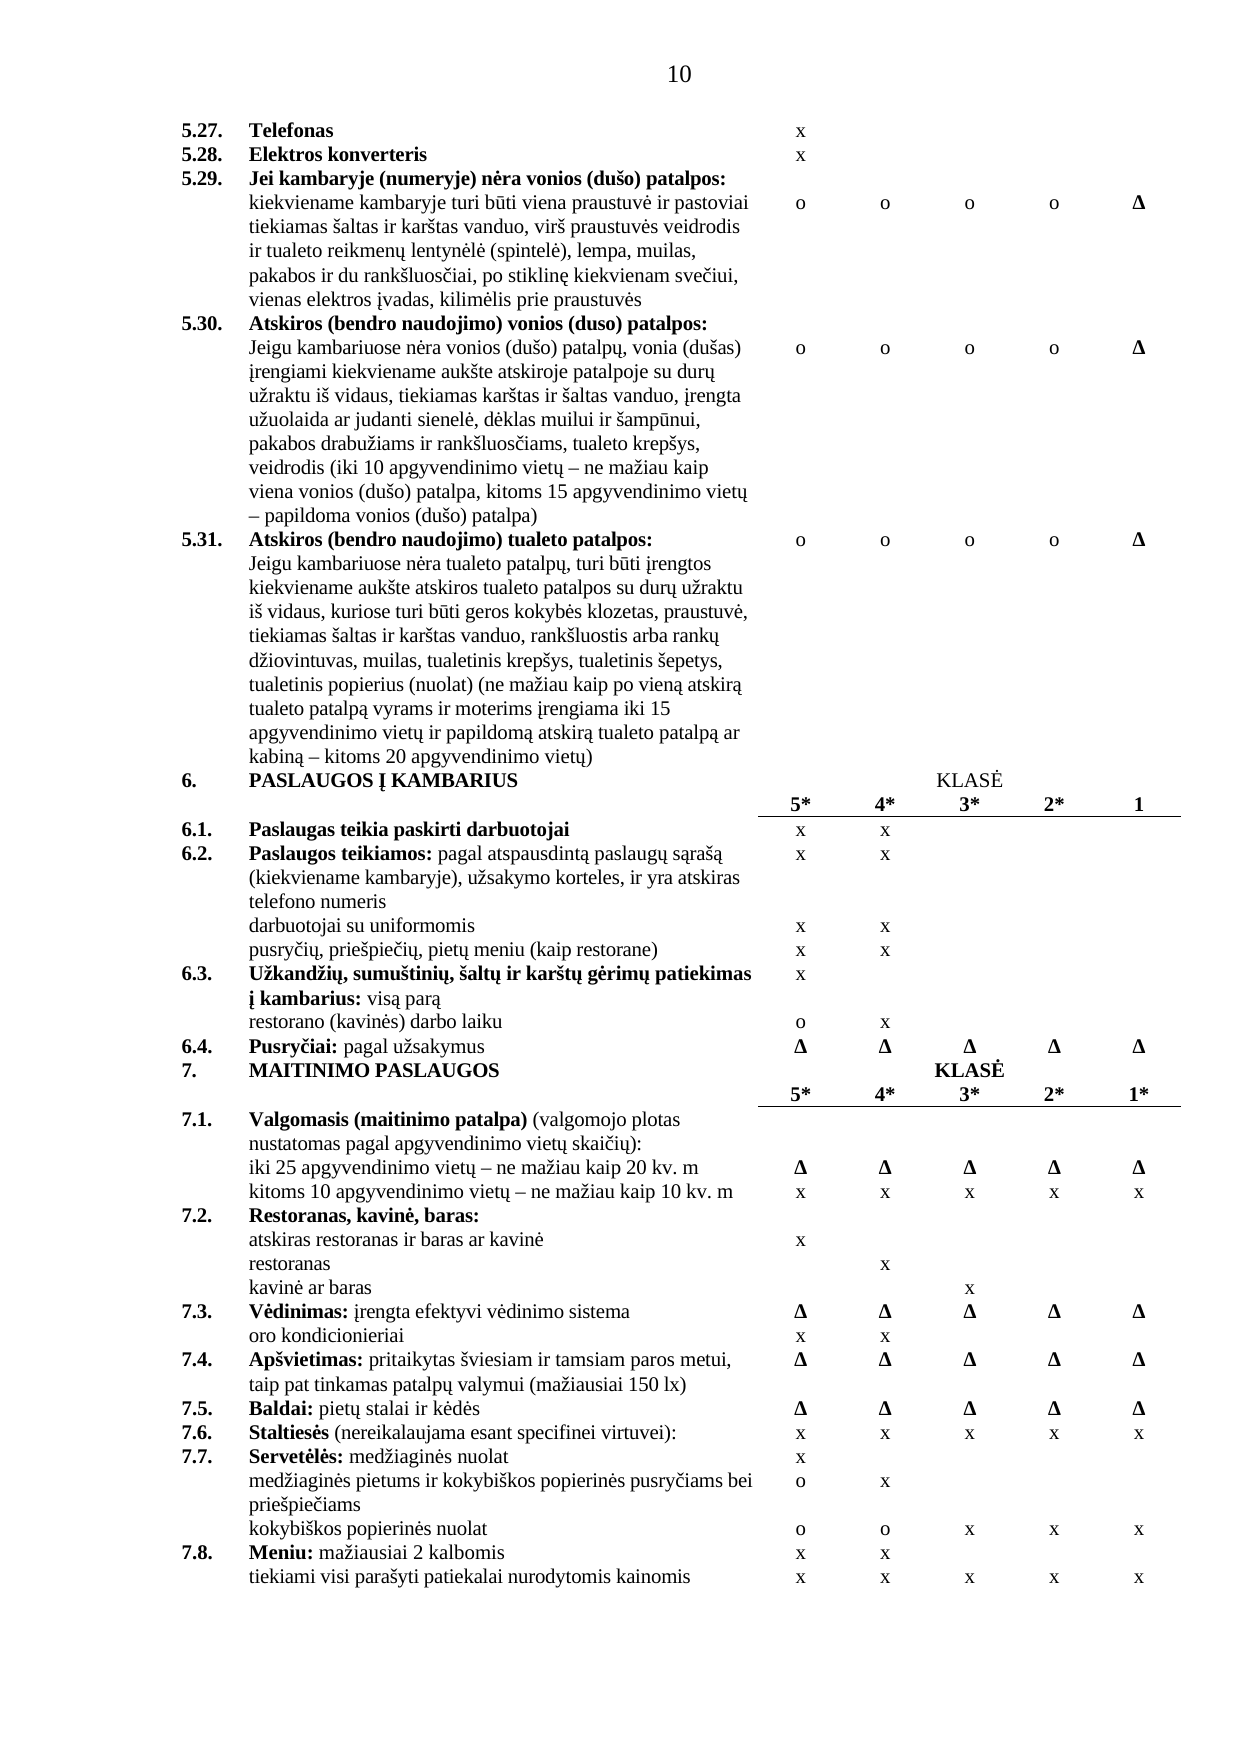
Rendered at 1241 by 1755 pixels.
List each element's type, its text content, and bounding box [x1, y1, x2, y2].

table_cell kiekviename kambaryje turi būti viena praustuvė ir pastoviai tiekiamas šaltas ir karštas vanduo, virš praustuvės veidrodis ir tualeto reikmenų lentynėlė (spintelė), lempa, muilas, pakabos ir du rankšluosčiai, po stiklinę kiekvienam svečiui, vienas elektros įvadas, kilimėlis prie praustuvės [245, 190, 758, 311]
table_cell 3* [927, 1082, 1012, 1106]
table_cell [843, 1444, 927, 1468]
table_cell ∆ [758, 1396, 843, 1419]
table_cell x [758, 1179, 843, 1203]
table_cell [1012, 1444, 1096, 1468]
table_cell 7.8. [177, 1540, 244, 1564]
table_cell [177, 551, 244, 768]
table_cell Atskiros (bendro naudojimo) tualeto patalpos: [245, 527, 758, 551]
table_cell [1012, 937, 1096, 961]
table_cell x [1012, 1564, 1096, 1588]
table_cell [1096, 1010, 1181, 1033]
table_cell 3* [927, 792, 1012, 816]
table_cell [1096, 166, 1181, 190]
table_cell [843, 1275, 927, 1299]
table_cell kavinė ar baras [245, 1275, 758, 1299]
table_cell x [1096, 1420, 1181, 1444]
table_cell ∆ [1096, 190, 1181, 311]
table_cell o [758, 527, 843, 551]
table_cell [1096, 1227, 1181, 1251]
table_cell 7.5. [177, 1396, 244, 1419]
table_cell x [1096, 1179, 1181, 1203]
table_cell x [843, 1420, 927, 1444]
table_cell [927, 311, 1012, 335]
table_cell ∆ [843, 1348, 927, 1396]
table_cell [843, 142, 927, 166]
table_cell [1096, 1444, 1181, 1468]
table_cell 5.29. [177, 166, 244, 190]
table_cell Pusryčiai: pagal užsakymus [245, 1034, 758, 1058]
table_cell ∆ [758, 1348, 843, 1396]
table_cell [1096, 1540, 1181, 1564]
table_cell [1012, 551, 1096, 768]
table_cell ∆ [1012, 1396, 1096, 1419]
table_cell x [758, 1444, 843, 1468]
table_cell x [843, 841, 927, 913]
table_cell 7.4. [177, 1348, 244, 1396]
table_cell 5* [758, 792, 843, 816]
table_cell 5* [758, 1082, 843, 1106]
table_cell o [843, 1516, 927, 1540]
table_cell [1012, 1468, 1096, 1516]
table_cell [843, 118, 927, 142]
table_cell [927, 1203, 1012, 1227]
table_cell ∆ [1096, 335, 1181, 527]
table_cell 6.2. [177, 841, 244, 913]
table_cell [1096, 1468, 1181, 1516]
table_cell [927, 937, 1012, 961]
table_cell [927, 1468, 1012, 1516]
table_cell ∆ [927, 1348, 1012, 1396]
table_cell Užkandžių, sumuštinių, šaltų ir karštų gėrimų patiekimas į kambarius: visą parą [245, 961, 758, 1009]
table_cell o [758, 335, 843, 527]
table_cell oro kondicionieriai [245, 1323, 758, 1347]
table_cell [927, 961, 1012, 1009]
table_cell Apšvietimas: pritaikytas šviesiam ir tamsiam paros metui, taip pat tinkamas patalpų valymui (mažiausiai 150 lx) [245, 1348, 758, 1396]
table_cell Valgomasis (maitinimo patalpa) (valgomojo plotas nustatomas pagal apgyvendinimo vietų skaičių): [245, 1106, 758, 1155]
table_cell [177, 335, 244, 527]
table_cell kitoms 10 apgyvendinimo vietų – ne mažiau kaip 10 kv. m [245, 1179, 758, 1203]
table_cell 4* [843, 1082, 927, 1106]
table_cell [927, 1540, 1012, 1564]
table_cell x [1012, 1420, 1096, 1444]
table_cell ∆ [843, 1155, 927, 1179]
table_cell o [927, 335, 1012, 527]
table_cell x [843, 1010, 927, 1033]
table_cell o [927, 190, 1012, 311]
table_cell Telefonas [245, 118, 758, 142]
table_cell 5.31. [177, 527, 244, 551]
table_cell 7.7. [177, 1444, 244, 1468]
table_cell [927, 1444, 1012, 1468]
table_cell ∆ [1096, 1155, 1181, 1179]
table_cell [843, 166, 927, 190]
table_cell [927, 166, 1012, 190]
table_cell [177, 1010, 244, 1033]
table_cell x [758, 1564, 843, 1588]
table_cell x [843, 913, 927, 937]
table_cell x [758, 1323, 843, 1347]
table_cell [177, 1516, 244, 1540]
table_cell 5.28. [177, 142, 244, 166]
table_cell [927, 551, 1012, 768]
table_cell Vėdinimas: įrengta efektyvi vėdinimo sistema [245, 1299, 758, 1323]
table_cell [843, 961, 927, 1009]
table_cell [177, 1082, 244, 1106]
table_cell Jei kambaryje (numeryje) nėra vonios (dušo) patalpos: [245, 166, 758, 190]
table_cell 2* [1012, 792, 1096, 816]
table_cell [1096, 961, 1181, 1009]
table_cell x [758, 1540, 843, 1564]
table_cell restoranas [245, 1251, 758, 1275]
table_cell [177, 1227, 244, 1251]
table_cell Atskiros (bendro naudojimo) vonios (duso) patalpos: [245, 311, 758, 335]
table_cell x [1096, 1516, 1181, 1540]
table_cell [1012, 1107, 1096, 1155]
table_cell [1012, 817, 1096, 841]
table_cell ∆ [758, 1299, 843, 1323]
table_cell [1012, 1010, 1096, 1033]
table_cell x [927, 1564, 1012, 1588]
table_cell [927, 1107, 1012, 1155]
table_cell x [843, 1564, 927, 1588]
table_cell [1096, 142, 1181, 166]
table_cell [245, 1082, 758, 1106]
table_cell [177, 1179, 244, 1203]
table_cell x [758, 913, 843, 937]
table_cell x [843, 1540, 927, 1564]
table_cell [1012, 961, 1096, 1009]
table_cell [1012, 841, 1096, 913]
table_cell 2* [1012, 1082, 1096, 1106]
table_cell ∆ [1096, 1396, 1181, 1419]
table_cell [927, 1251, 1012, 1275]
table_cell x [843, 1251, 927, 1275]
table_cell medžiaginės pietums ir kokybiškos popierinės pusryčiams bei priešpiečiams [245, 1468, 758, 1516]
table_cell ∆ [927, 1396, 1012, 1419]
table_cell 7.6. [177, 1420, 244, 1444]
table_cell [1012, 1203, 1096, 1227]
table_cell [177, 913, 244, 937]
table_cell darbuotojai su uniformomis [245, 913, 758, 937]
table_cell Staltiesės (nereikalaujama esant specifinei virtuvei): [245, 1420, 758, 1444]
table_cell [1096, 841, 1181, 913]
table_cell x [758, 1420, 843, 1444]
table_cell 5.30. [177, 311, 244, 335]
table_cell ∆ [1012, 1348, 1096, 1396]
table_cell o [843, 335, 927, 527]
table_cell [1012, 311, 1096, 335]
table_cell [1012, 118, 1096, 142]
table_cell [245, 792, 758, 816]
table_cell ∆ [1096, 1034, 1181, 1058]
table_cell Restoranas, kavinė, baras: [245, 1203, 758, 1227]
table_cell o [843, 527, 927, 551]
table_cell Paslaugos teikiamos: pagal atspausdintą paslaugų sąrašą (kiekviename kambaryje), užsakymo korteles, ir yra atskiras telefono numeris [245, 841, 758, 913]
table_cell 1* [1096, 1082, 1181, 1106]
table_cell Jeigu kambariuose nėra tualeto patalpų, turi būti įrengtos kiekviename aukšte atskiros tualeto patalpos su durų užraktu iš vidaus, kuriose turi būti geros kokybės klozetas, praustuvė, tiekiamas šaltas ir karštas vanduo, rankšluostis arba rankų džiovintuvas, muilas, tualetinis krepšys, tualetinis šepetys, tualetinis popierius (nuolat) (ne mažiau kaip po vieną atskirą tualeto patalpą vyrams ir moterims įrengiama iki 15 apgyvendinimo vietų ir papildomą atskirą tualeto patalpą ar kabiną – kitoms 20 apgyvendinimo vietų) [245, 551, 758, 768]
table_cell [927, 841, 1012, 913]
table_cell 7.1. [177, 1106, 244, 1155]
table_cell ∆ [843, 1299, 927, 1323]
table_cell [843, 1203, 927, 1227]
table_cell x [1012, 1516, 1096, 1540]
table_cell [1012, 142, 1096, 166]
table_cell [177, 1155, 244, 1179]
table_cell [1096, 1107, 1181, 1155]
table_cell [927, 1323, 1012, 1347]
table_cell 4* [843, 792, 927, 816]
table_cell 6.1. [177, 816, 244, 841]
table_cell Paslaugas teikia paskirti darbuotojai [245, 816, 758, 841]
table_cell [1012, 1227, 1096, 1251]
table_cell x [1096, 1564, 1181, 1588]
table_cell o [927, 527, 1012, 551]
table_cell [177, 1468, 244, 1516]
table_cell o [758, 190, 843, 311]
table_cell Jeigu kambariuose nėra vonios (dušo) patalpų, vonia (dušas) įrengiami kiekviename aukšte atskiroje patalpoje su durų užraktu iš vidaus, tiekiamas karštas ir šaltas vanduo, įrengta užuolaida ar judanti sienelė, dėklas muilui ir šampūnui, pakabos drabužiams ir rankšluosčiams, tualeto krepšys, veidrodis (iki 10 apgyvendinimo vietų – ne mažiau kaip viena vonios (dušo) patalpa, kitoms 15 apgyvendinimo vietų – papildoma vonios (dušo) patalpa) [245, 335, 758, 527]
table_cell x [927, 1179, 1012, 1203]
table_cell [177, 937, 244, 961]
table_cell x [758, 961, 843, 1009]
table_cell [758, 166, 843, 190]
table_cell [1096, 913, 1181, 937]
table_cell KLASĖ [758, 768, 1181, 792]
table_cell atskiras restoranas ir baras ar kavinė [245, 1227, 758, 1251]
table_cell [927, 1010, 1012, 1033]
table_cell x [843, 1179, 927, 1203]
table_cell o [758, 1516, 843, 1540]
table_cell 6.4. [177, 1034, 244, 1058]
table_cell ∆ [927, 1034, 1012, 1058]
table_cell Baldai: pietų stalai ir kėdės [245, 1396, 758, 1419]
table_cell x [758, 817, 843, 841]
table_cell 7.2. [177, 1203, 244, 1227]
table_cell ∆ [843, 1034, 927, 1058]
table_cell [927, 118, 1012, 142]
table_cell [1012, 1323, 1096, 1347]
table_cell x [758, 118, 843, 142]
table_cell [1096, 1323, 1181, 1347]
table_cell [758, 1251, 843, 1275]
table_cell [1096, 1251, 1181, 1275]
table_cell ∆ [927, 1299, 1012, 1323]
table_cell 6. [177, 768, 244, 792]
table_cell ∆ [1096, 1348, 1181, 1396]
table_cell MAITINIMO PASLAUGOS [245, 1058, 758, 1082]
table_cell [927, 913, 1012, 937]
table_cell 1 [1096, 792, 1181, 816]
table_cell [1096, 551, 1181, 768]
table_cell ∆ [758, 1034, 843, 1058]
table_cell x [927, 1516, 1012, 1540]
table_cell ∆ [1096, 527, 1181, 551]
table_cell [843, 1227, 927, 1251]
table_cell [1012, 1275, 1096, 1299]
table_cell iki 25 apgyvendinimo vietų – ne mažiau kaip 20 kv. m [245, 1155, 758, 1179]
table_cell o [1012, 190, 1096, 311]
table_cell [758, 1107, 843, 1155]
table_cell Elektros konverteris [245, 142, 758, 166]
table_cell [758, 1203, 843, 1227]
table_cell [1096, 1203, 1181, 1227]
table_cell x [1012, 1179, 1096, 1203]
table_cell pusryčių, priešpiečių, pietų meniu (kaip restorane) [245, 937, 758, 961]
table_cell [758, 551, 843, 768]
table_cell [1096, 817, 1181, 841]
table_cell ∆ [1096, 1299, 1181, 1323]
table_cell [927, 1227, 1012, 1251]
table_cell Servetėlės: medžiaginės nuolat [245, 1444, 758, 1468]
table_cell [843, 1107, 927, 1155]
table_cell x [843, 1323, 927, 1347]
table_cell [1012, 1540, 1096, 1564]
table_cell o [758, 1010, 843, 1033]
table_cell PASLAUGOS Į KAMBARIUS [245, 768, 758, 792]
table_cell kokybiškos popierinės nuolat [245, 1516, 758, 1540]
table_cell x [758, 1227, 843, 1251]
table_cell [177, 1251, 244, 1275]
table_cell [1012, 1251, 1096, 1275]
table_cell [843, 551, 927, 768]
table_cell x [843, 1468, 927, 1516]
table_cell restorano (kavinės) darbo laiku [245, 1010, 758, 1033]
table_cell tiekiami visi parašyti patiekalai nurodytomis kainomis [245, 1564, 758, 1588]
table_cell ∆ [1012, 1299, 1096, 1323]
table_cell [177, 1323, 244, 1347]
table_cell o [1012, 335, 1096, 527]
table_cell x [758, 142, 843, 166]
table_cell [1012, 913, 1096, 937]
table_cell ∆ [927, 1155, 1012, 1179]
table_cell x [927, 1420, 1012, 1444]
table_cell ∆ [758, 1155, 843, 1179]
table_cell KLASĖ [758, 1058, 1181, 1082]
table_cell [1096, 311, 1181, 335]
table_cell ∆ [1012, 1155, 1096, 1179]
table_cell o [843, 190, 927, 311]
table_cell [177, 190, 244, 311]
table_cell [843, 311, 927, 335]
table_cell x [758, 937, 843, 961]
table_cell [1096, 937, 1181, 961]
table_cell [927, 817, 1012, 841]
table_cell [1096, 118, 1181, 142]
table_cell x [927, 1275, 1012, 1299]
table_cell [177, 1564, 244, 1588]
table_cell [758, 1275, 843, 1299]
table_cell 6.3. [177, 961, 244, 1009]
table_cell [758, 311, 843, 335]
table_cell 7. [177, 1058, 244, 1082]
table_cell [1096, 1275, 1181, 1299]
table_cell [1012, 166, 1096, 190]
table_cell ∆ [1012, 1034, 1096, 1058]
table_cell [927, 142, 1012, 166]
table_cell 5.27. [177, 118, 244, 142]
table_cell o [758, 1468, 843, 1516]
table_cell x [843, 937, 927, 961]
table_cell [177, 1275, 244, 1299]
table_cell x [758, 841, 843, 913]
table_cell [177, 792, 244, 816]
table_cell Meniu: mažiausiai 2 kalbomis [245, 1540, 758, 1564]
table_cell x [843, 817, 927, 841]
table_cell 7.3. [177, 1299, 244, 1323]
table_cell ∆ [843, 1396, 927, 1419]
table_cell o [1012, 527, 1096, 551]
